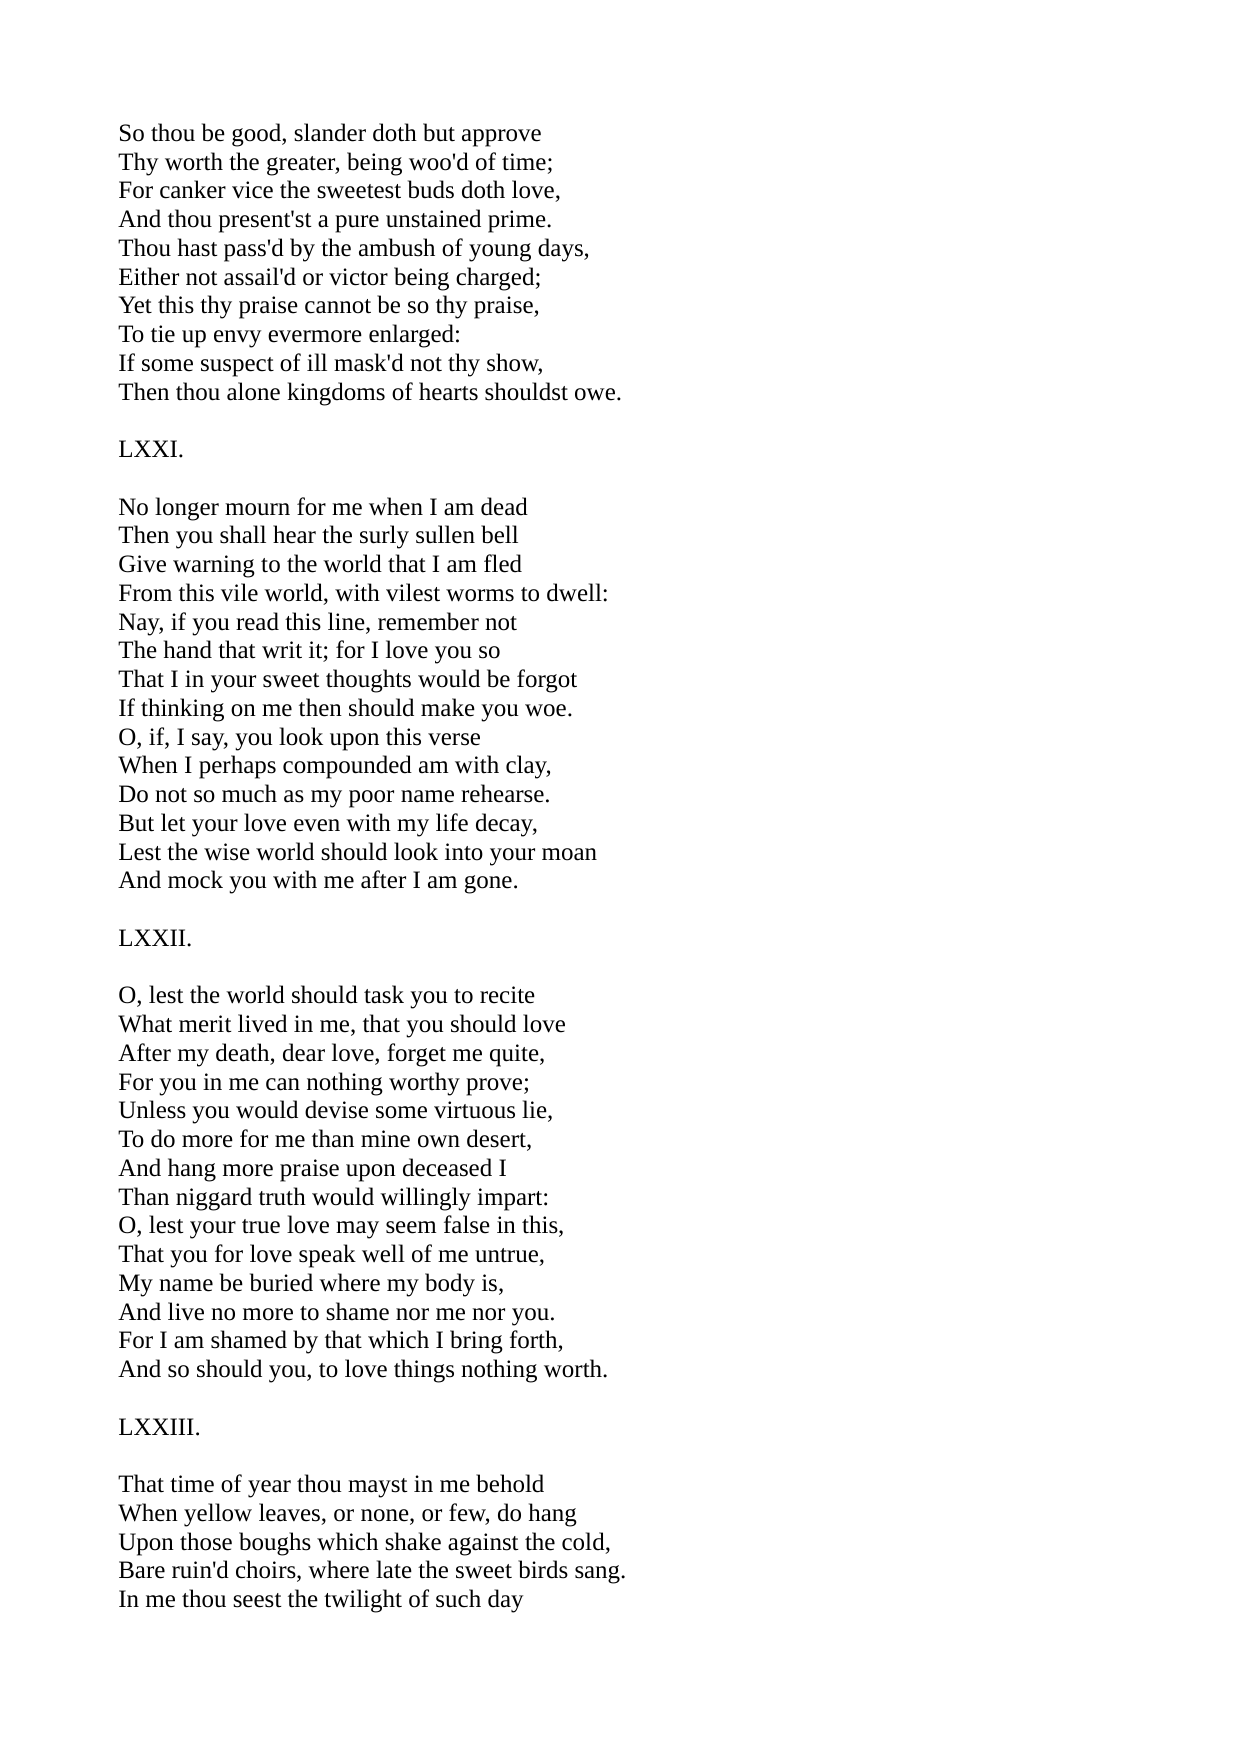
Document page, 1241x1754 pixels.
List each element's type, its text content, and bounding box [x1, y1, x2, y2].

text So thou be good, slander doth but approve Thy worth the greater, being woo'd of time; For canker vice the sweetest buds doth love, And thou present'st a pure unstained prime. Thou hast pass'd by the ambush of young days, Either not assail'd or victor being charged; Yet this thy praise cannot be so thy praise, To tie up envy evermore enlarged: If some suspect of ill mask'd not thy show, Then thou alone kingdoms of hearts shouldst owe. LXXI. No longer mourn for me when I am dead Then you shall hear the surly sullen bell Give warning to the world that I am fled From this vile world, with vilest worms to dwell: Nay, if you read this line, remember not The hand that writ it; for I love you so That I in your sweet thoughts would be forgot If thinking on me then should make you woe. O, if, I say, you look upon this verse When I perhaps compounded am with clay, Do not so much as my poor name rehearse. But let your love even with my life decay, Lest the wise world should look into your moan And mock you with me after I am gone. LXXII. O, lest the world should task you to recite What merit lived in me, that you should love After my death, dear love, forget me quite, For you in me can nothing worthy prove; Unless you would devise some virtuous lie, To do more for me than mine own desert, And hang more praise upon deceased I Than niggard truth would willingly impart: O, lest your true love may seem false in this, That you for love speak well of me untrue, My name be buried where my body is, And live no more to shame nor me nor you. For I am shamed by that which I bring forth, And so should you, to love things nothing worth. LXXIII. That time of year thou mayst in me behold When yellow leaves, or none, or few, do hang Upon those boughs which shake against the cold, Bare ruin'd choirs, where late the sweet birds sang. In me thou seest the twilight of such day [118, 118, 1122, 1613]
